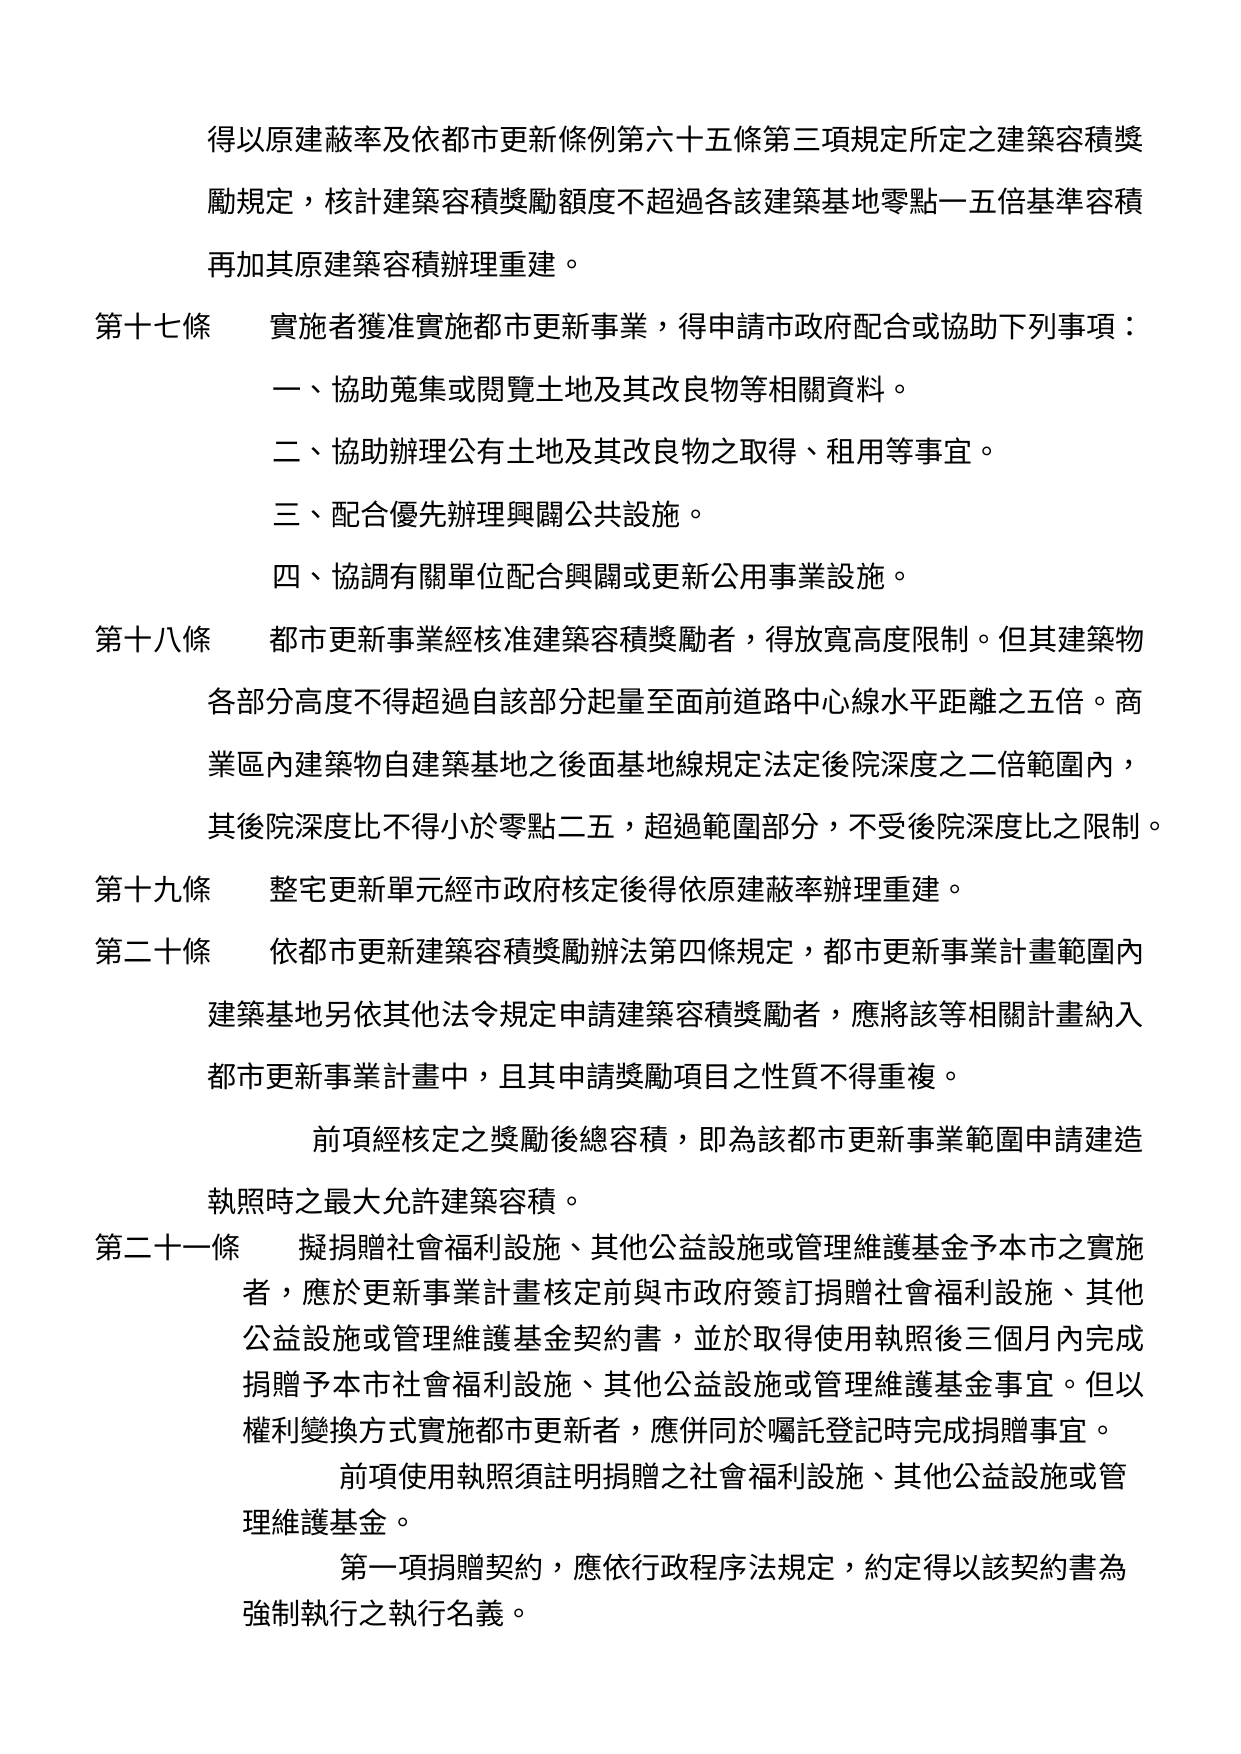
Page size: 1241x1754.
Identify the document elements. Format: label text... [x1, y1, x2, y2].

text 第二十一條 擬捐贈社會福利設施、其他公益設施或管理維護基金予本市之實施 者，應於更新事業計畫核定前與市政府簽訂捐贈社會福利設施、其他公益設施或管理維護基金契約書，並於取得使用執照後三個月內完成捐贈予本市社會福利設施、其他公益設施或管理維護基金事宜。但以權利變換方式實施都市更新者，應併同於囑託登記時完成捐贈事宜。 [94, 1221, 1146, 1450]
text 四、協調有關單位配合興闢或更新公用事業設施。 [272, 533, 1146, 596]
text 前項使用執照須註明捐贈之社會福利設施、其他公益設施或管理維護基金。 [94, 1450, 1146, 1542]
text 第十六條 實施都市更新事業計畫範圍位於本市住宅區、第一種商業區、第二種商業區及都市計畫通盤檢討變更前原屬前述使用分區且法定容積未改變者，得以原建蔽率及依都市更新條例第六十五條第三項規定所定之建築容積獎勵規定，核計建築容積獎勵額度不超過各該建築基地零點一五倍基準容積再加其原建築容積辦理重建。 [94, 96, 1146, 283]
text 第二十條 依都市更新建築容積獎勵辦法第四條規定，都市更新事業計畫範圍內建築基地另依其他法令規定申請建築容積獎勵者，應將該等相關計畫納入都市更新事業計畫中，且其申請獎勵項目之性質不得重複。 [94, 908, 1146, 1096]
text 前項經核定之獎勵後總容積，即為該都市更新事業範圍申請建造執照時之最大允許建築容積。 [94, 1096, 1146, 1221]
text 三、配合優先辦理興闢公共設施。 [272, 471, 1146, 533]
text 第十九條 整宅更新單元經市政府核定後得依原建蔽率辦理重建。 [94, 846, 1146, 908]
text 第十七條 實施者獲准實施都市更新事業，得申請市政府配合或協助下列事項： [94, 283, 1146, 346]
text 一、協助蒐集或閱覽土地及其改良物等相關資料。 [272, 346, 1146, 408]
text 第一項捐贈契約，應依行政程序法規定，約定得以該契約書為強制執行之執行名義。 [94, 1542, 1146, 1633]
text 第十八條 都市更新事業經核准建築容積獎勵者，得放寬高度限制。但其建築物各部分高度不得超過自該部分起量至面前道路中心線水平距離之五倍。商業區內建築物自建築基地之後面基地線規定法定後院深度之二倍範圍內，其後院深度比不得小於零點二五，超過範圍部分，不受後院深度比之限制。 [94, 596, 1146, 846]
text 二、協助辦理公有土地及其改良物之取得、租用等事宜。 [272, 408, 1146, 471]
